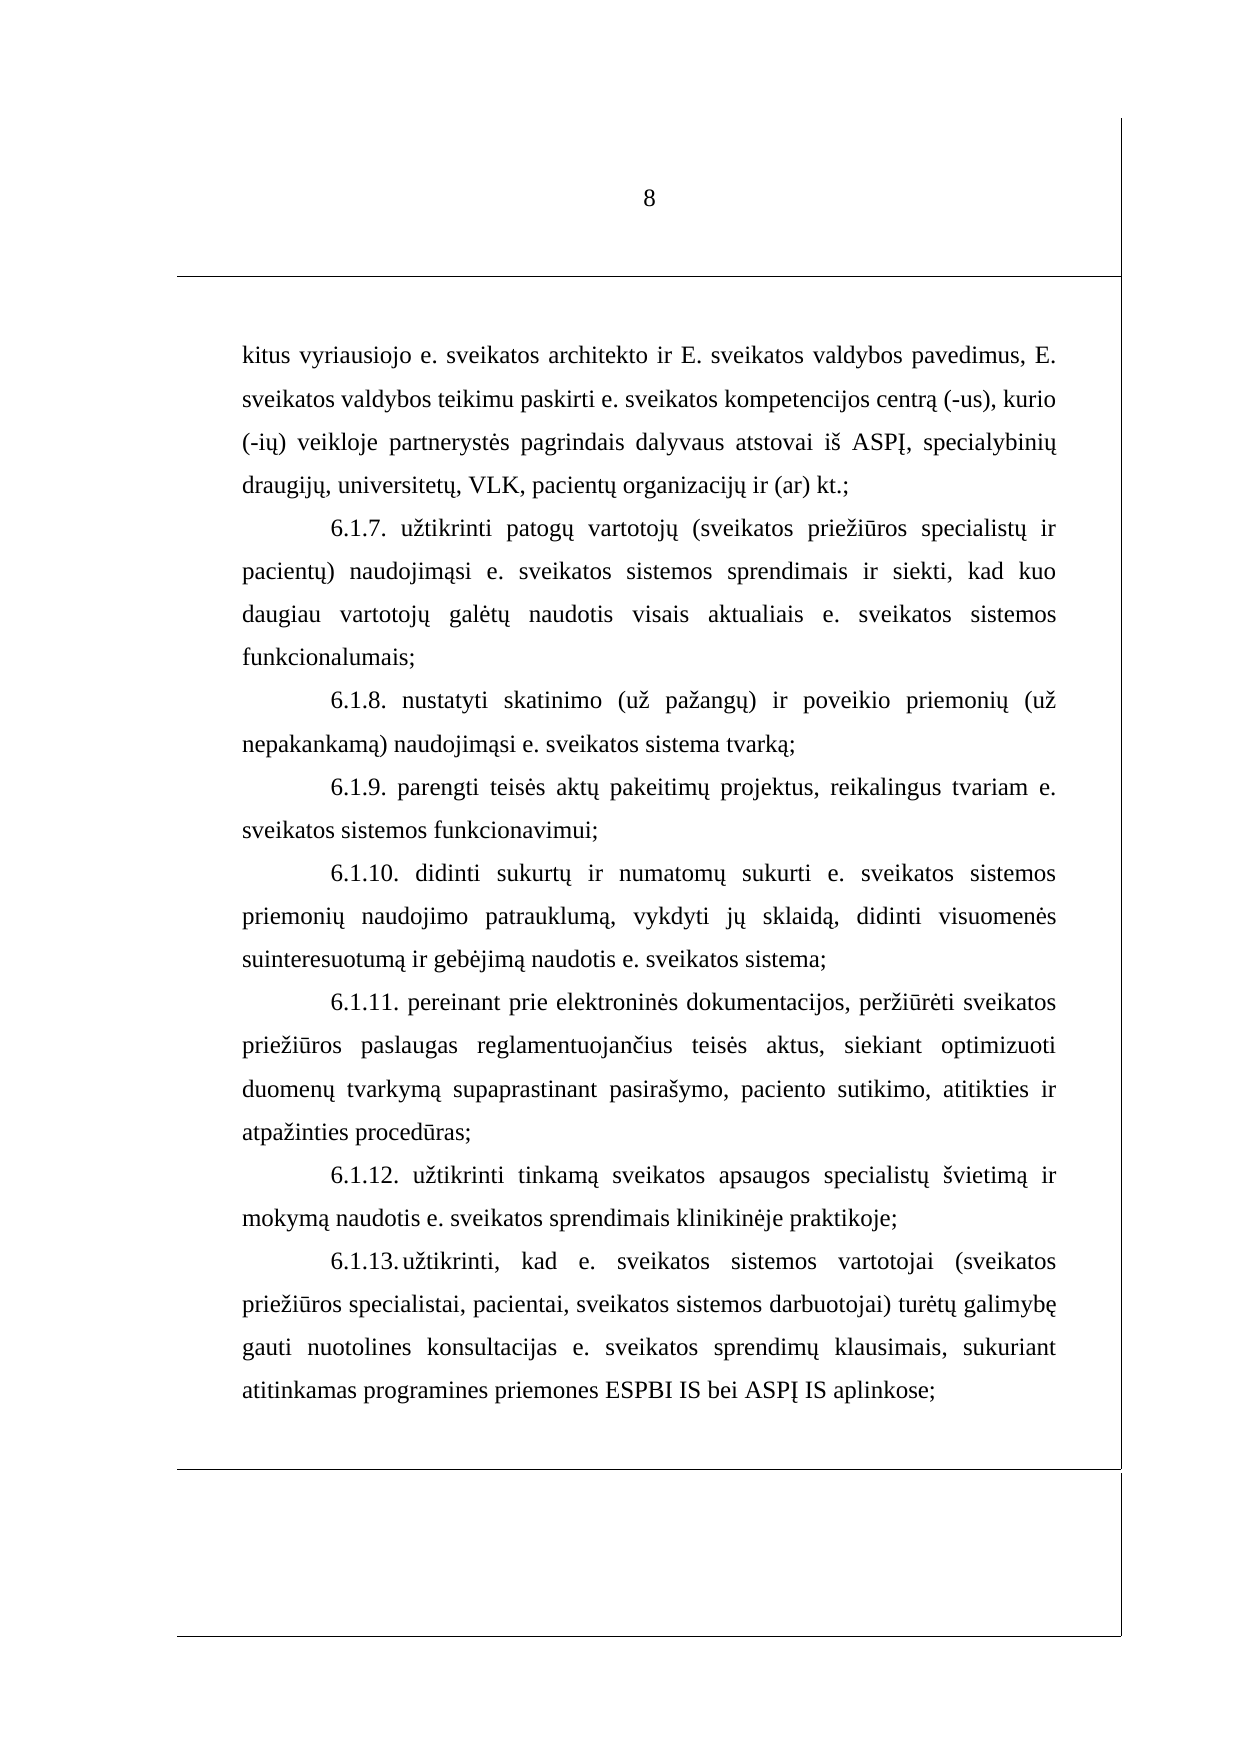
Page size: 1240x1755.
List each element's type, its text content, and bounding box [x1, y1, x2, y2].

text 6.1.11. pereinant prie elektroninės dokumentacijos, peržiūrėti sveikatos priežiūros paslaugas reglamentuojančius teisės aktus, siekiant optimizuoti duomenų tvarkymą supaprastinant pasirašymo, paciento sutikimo, atitikties ir atpažinties procedūras; [177, 923, 1121, 1095]
text 6.1.7. užtikrinti patogų vartotojų (sveikatos priežiūros specialistų ir pacientų) naudojimąsi e. sveikatos sistemos sprendimais ir siekti, kad kuo daugiau vartotojų galėtų naudotis visais aktualiais e. sveikatos sistemos funkcionalumais; [177, 448, 1121, 621]
text 6.1.8. nustatyti skatinimo (už pažangų) ir poveikio priemonių (už nepakankamą) naudojimąsi e. sveikatos sistema tvarką; [177, 621, 1121, 707]
text 6.1.12. užtikrinti tinkamą sveikatos apsaugos specialistų švietimą ir mokymą naudotis e. sveikatos sprendimais klinikinėje praktikoje; [177, 1095, 1121, 1182]
text 6.1.10. didinti sukurtų ir numatomų sukurti e. sveikatos sistemos priemonių naudojimo patrauklumą, vykdyti jų sklaidą, didinti visuomenės suinteresuotumą ir gebėjimą naudotis e. sveikatos sistema; [177, 793, 1121, 923]
text 6.1.13. užtikrinti, kad e. sveikatos sistemos vartotojai (sveikatos priežiūros specialistai, pacientai, sveikatos sistemos darbuotojai) turėtų galimybę gauti nuotolines konsultacijas e. sveikatos sprendimų klausimais, sukuriant atitinkamas programines priemones ESPBI IS bei ASPĮ IS aplinkose; [177, 1182, 1121, 1469]
text 6.1.6. siekiant užtikrinti e. sveikatos sistemos priemonių turinio parengimą, vartotojo sąsajos pritaikymą, kuriamų e. sveikatos sprendimų testavimą, išvadų dėl jų tinkamumo bei siūlymų dėl jų tobulinimo teikimą vyriausiajam e. sveikatos architektui ir E. sveikatos valdybai, taip pat vykdytų kitus vyriausiojo e. sveikatos architekto ir E. sveikatos valdybos pavedimus, E. sveikatos valdybos teikimu paskirti e. sveikatos kompetencijos centrą (-us), kurio (-ių) veikloje partnerystės pagrindais dalyvaus atstovai iš ASPĮ, specialybinių draugijų, universitetų, VLK, pacientų organizacijų ir (ar) kt.; [177, 276, 1121, 448]
text 6.1.9. parengti teisės aktų pakeitimų projektus, reikalingus tvariam e. sveikatos sistemos funkcionavimui; [177, 707, 1121, 793]
